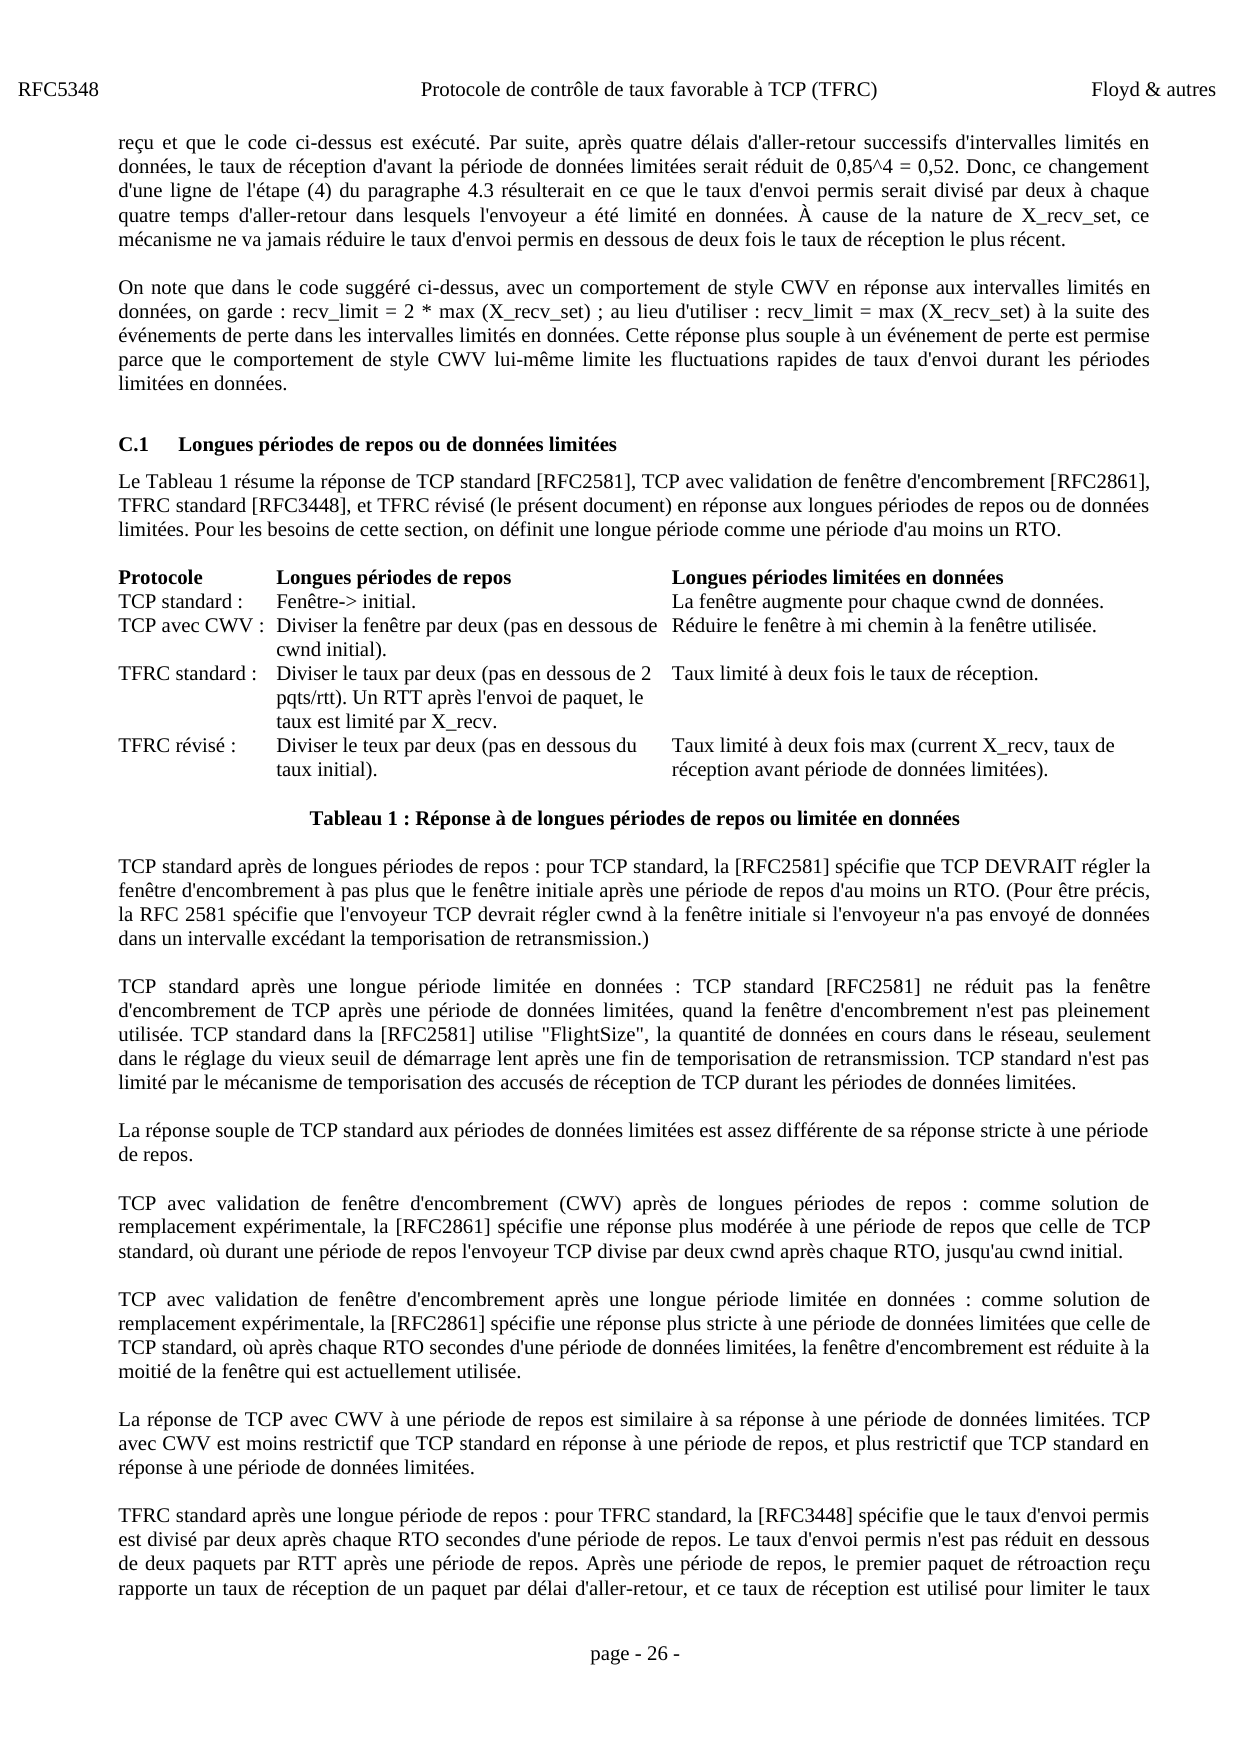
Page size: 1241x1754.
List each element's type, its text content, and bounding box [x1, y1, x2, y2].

table_cell TCP avec CWV : [118, 613, 276, 661]
table_cell TCP standard : [118, 589, 276, 613]
text On note que dans le code suggéré ci-dessus, avec un comportement de style CWV en réponse aux intervalles limités en données, on garde : recv_limit = 2 * max (X_recv_set) ; au lieu d'utiliser : recv_limit = max (X_recv_set) à la suite des événements de perte dans les intervalles limités en données. Cette réponse plus souple à un événement de perte est permise parce que le comportement de style CWV lui-même limite les fluctuations rapides de taux d'envoi durant les périodes limitées en données. [118, 275, 1152, 395]
text Le Tableau 1 résume la réponse de TCP standard [RFC2581], TCP avec validation de fenêtre d'encombrement [RFC2861], TFRC standard [RFC3448], et TFRC révisé (le présent document) en réponse aux longues périodes de repos ou de données limitées. Pour les besoins de cette section, on définit une longue période comme une période d'au moins un RTO. [118, 468, 1152, 541]
table_cell Taux limité à deux fois max (current X_recv, taux de réception avant période de données limitées). [672, 733, 1152, 781]
table_cell Diviser le taux par deux (pas en dessous de 2 pqts/rtt). Un RTT après l'envoi de paquet, le taux est limité par X_recv. [276, 661, 672, 733]
table_cell Diviser la fenêtre par deux (pas en dessous de cwnd initial). [276, 613, 672, 661]
text La réponse de TCP avec CWV à une période de repos est similaire à sa réponse à une période de données limitées. TCP avec CWV est moins restrictif que TCP standard en réponse à une période de repos, et plus restrictif que TCP standard en réponse à une période de données limitées. [118, 1407, 1152, 1479]
text reçu et que le code ci-dessus est exécuté. Par suite, après quatre délais d'aller-retour successifs d'intervalles limités en données, le taux de réception d'avant la période de données limitées serait réduit de 0,85^4 = 0,52. Donc, ce changement d'une ligne de l'étape (4) du paragraphe 4.3 résulterait en ce que le taux d'envoi permis serait divisé par deux à chaque quatre temps d'aller-retour dans lesquels l'envoyeur a été limité en données. À cause de la nature de X_recv_set, ce mécanisme ne va jamais réduire le taux d'envoi permis en dessous de deux fois le taux de réception le plus récent. [118, 130, 1152, 251]
text La réponse souple de TCP standard aux périodes de données limitées est assez différente de sa réponse stricte à une période de repos. [118, 1118, 1152, 1166]
table_cell [672, 685, 1152, 733]
table_cell [118, 685, 276, 733]
text Tableau 1 : Réponse à de longues périodes de repos ou limitée en données [118, 805, 1152, 829]
table_cell TFRC révisé : [118, 733, 276, 781]
text TFRC standard après une longue période de repos : pour TFRC standard, la [RFC3448] spécifie que le taux d'envoi permis est divisé par deux après chaque RTO secondes d'une période de repos. Le taux d'envoi permis n'est pas réduit en dessous de deux paquets par RTT après une période de repos. Après une période de repos, le premier paquet de rétroaction reçu rapporte un taux de réception de un paquet par délai d'aller-retour, et ce taux de réception est utilisé pour limiter le taux [118, 1503, 1152, 1599]
text TCP avec validation de fenêtre d'encombrement après une longue période limitée en données : comme solution de remplacement expérimentale, la [RFC2861] spécifie une réponse plus stricte à une période de données limitées que celle de TCP standard, où après chaque RTO secondes d'une période de données limitées, la fenêtre d'encombrement est réduite à la moitié de la fenêtre qui est actuellement utilisée. [118, 1287, 1152, 1383]
table_cell La fenêtre augmente pour chaque cwnd de données. [672, 589, 1152, 613]
text TCP standard après de longues périodes de repos : pour TCP standard, la [RFC2581] spécifie que TCP DEVRAIT régler la fenêtre d'encombrement à pas plus que le fenêtre initiale après une période de repos d'au moins un RTO. (Pour être précis, la RFC 2581 spécifie que l'envoyeur TCP devrait régler cwnd à la fenêtre initiale si l'envoyeur n'a pas envoyé de données dans un intervalle excédant la temporisation de retransmission.) [118, 853, 1152, 950]
text TCP standard après une longue période limitée en données : TCP standard [RFC2581] ne réduit pas la fenêtre d'encombrement de TCP après une période de données limitées, quand la fenêtre d'encombrement n'est pas pleinement utilisée. TCP standard dans la [RFC2581] utilise "FlightSize", la quantité de données en cours dans le réseau, seulement dans le réglage du vieux seuil de démarrage lent après une fin de temporisation de retransmission. TCP standard n'est pas limité par le mécanisme de temporisation des accusés de réception de TCP durant les périodes de données limitées. [118, 974, 1152, 1094]
table_cell TFRC standard : [118, 661, 276, 685]
table_cell Diviser le teux par deux (pas en dessous du taux initial). [276, 733, 672, 781]
table_cell Taux limité à deux fois le taux de réception. [672, 661, 1152, 685]
text TCP avec validation de fenêtre d'encombrement (CWV) après de longues périodes de repos : comme solution de remplacement expérimentale, la [RFC2861] spécifie une réponse plus modérée à une période de repos que celle de TCP standard, où durant une période de repos l'envoyeur TCP divise par deux cwnd après chaque RTO, jusqu'au cwnd initial. [118, 1190, 1152, 1263]
table_header Protocole [118, 565, 276, 589]
subtitle C.1 Longues périodes de repos ou de données limitées [118, 432, 1152, 456]
table_header Longues périodes de repos [276, 565, 672, 589]
table_cell Fenêtre-> initial. [276, 589, 672, 613]
table_cell Réduire le fenêtre à mi chemin à la fenêtre utilisée. [672, 613, 1152, 661]
table_header Longues périodes limitées en données [672, 565, 1152, 589]
